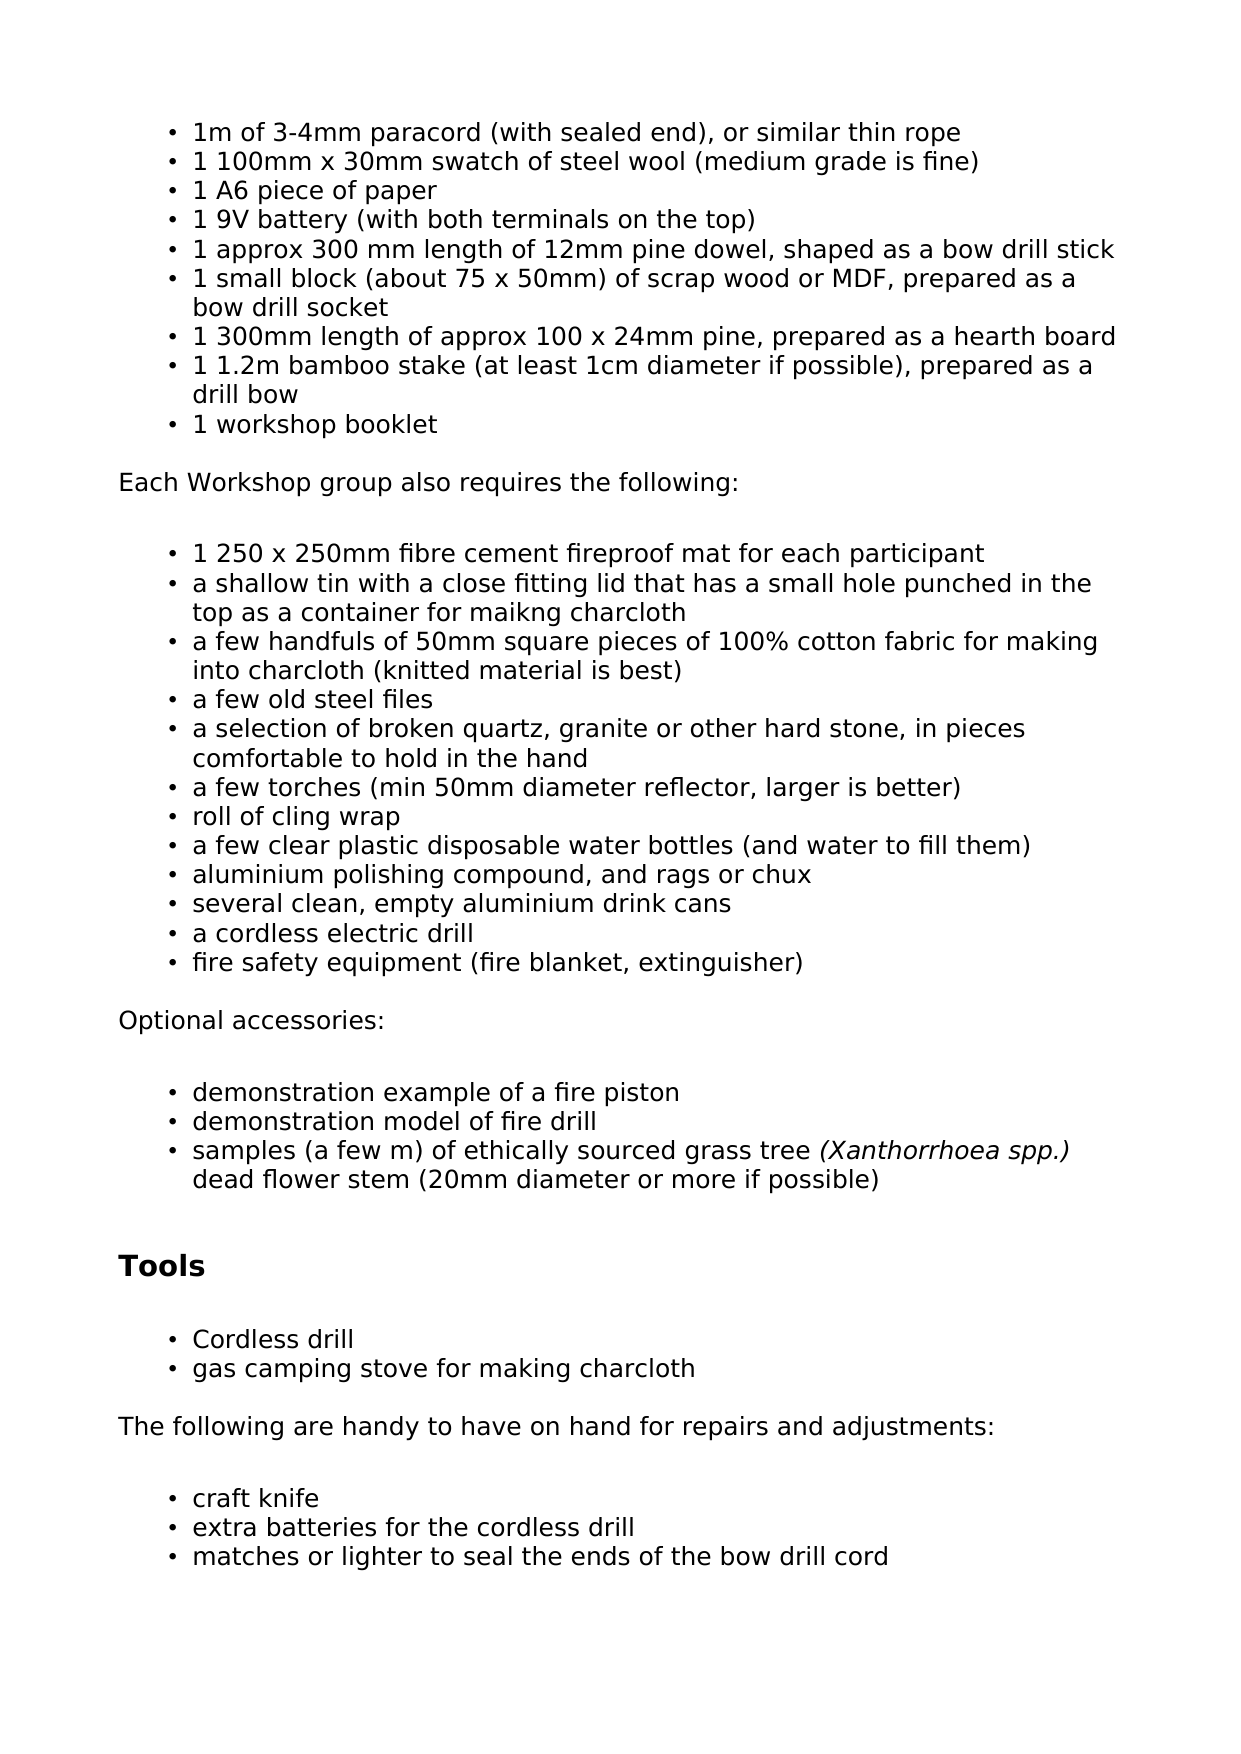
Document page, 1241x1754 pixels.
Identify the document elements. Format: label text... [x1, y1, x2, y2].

list fire safety equipment (fire blanket, extinguisher) [177, 948, 1122, 977]
list 1 300mm length of approx 100 x 24mm pine, prepared as a hearth board [177, 322, 1122, 351]
list a shallow tin with a close fitting lid that has a small hole punched in the top as a container for maikng charcloth [177, 569, 1122, 627]
list 1 approx 300 mm length of 12mm pine dowel, shaped as a bow drill stick [177, 235, 1122, 264]
text Each Workshop group also requires the following: [118, 468, 1122, 498]
list several clean, empty aluminium drink cans [177, 889, 1122, 919]
list 1 250 x 250mm fibre cement fireproof mat for each participant [177, 539, 1122, 569]
list 1 workshop booklet [177, 410, 1122, 439]
list a few handfuls of 50mm square pieces of 100% cotton fabric for making into charcloth (knitted material is best) [177, 627, 1122, 685]
list Cordless drill [177, 1325, 1122, 1354]
list 1 9V battery (with both terminals on the top) [177, 206, 1122, 235]
list roll of cling wrap [177, 802, 1122, 831]
list a few torches (min 50mm diameter reflector, larger is better) [177, 773, 1122, 802]
list a few old steel files [177, 685, 1122, 714]
list 1 small block (about 75 x 50mm) of scrap wood or MDF, prepared as a bow drill socket [177, 264, 1122, 322]
list matches or lighter to seal the ends of the bow drill cord [177, 1542, 1122, 1571]
text The following are handy to have on hand for repairs and adjustments: [118, 1413, 1122, 1442]
list samples (a few m) of ethically sourced grass tree (Xanthorrhoea spp.) dead flower stem (20mm diameter or more if possible) [177, 1136, 1122, 1194]
list a cordless electric drill [177, 919, 1122, 948]
text Optional accessories: [118, 1007, 1122, 1036]
list 1m of 3-4mm paracord (with sealed end), or similar thin rope [177, 118, 1122, 147]
list craft knife [177, 1484, 1122, 1513]
subtitle Tools [118, 1249, 1122, 1283]
list extra batteries for the cordless drill [177, 1513, 1122, 1542]
list gas camping stove for making charcloth [177, 1354, 1122, 1383]
list a selection of broken quartz, granite or other hard stone, in pieces comfortable to hold in the hand [177, 714, 1122, 773]
list demonstration model of fire drill [177, 1107, 1122, 1136]
list 1 A6 piece of paper [177, 176, 1122, 206]
list 1 1.2m bamboo stake (at least 1cm diameter if possible), prepared as a drill bow [177, 351, 1122, 410]
list aluminium polishing compound, and rags or chux [177, 860, 1122, 889]
list 1 100mm x 30mm swatch of steel wool (medium grade is fine) [177, 147, 1122, 176]
list demonstration example of a fire piston [177, 1078, 1122, 1107]
list a few clear plastic disposable water bottles (and water to fill them) [177, 831, 1122, 860]
